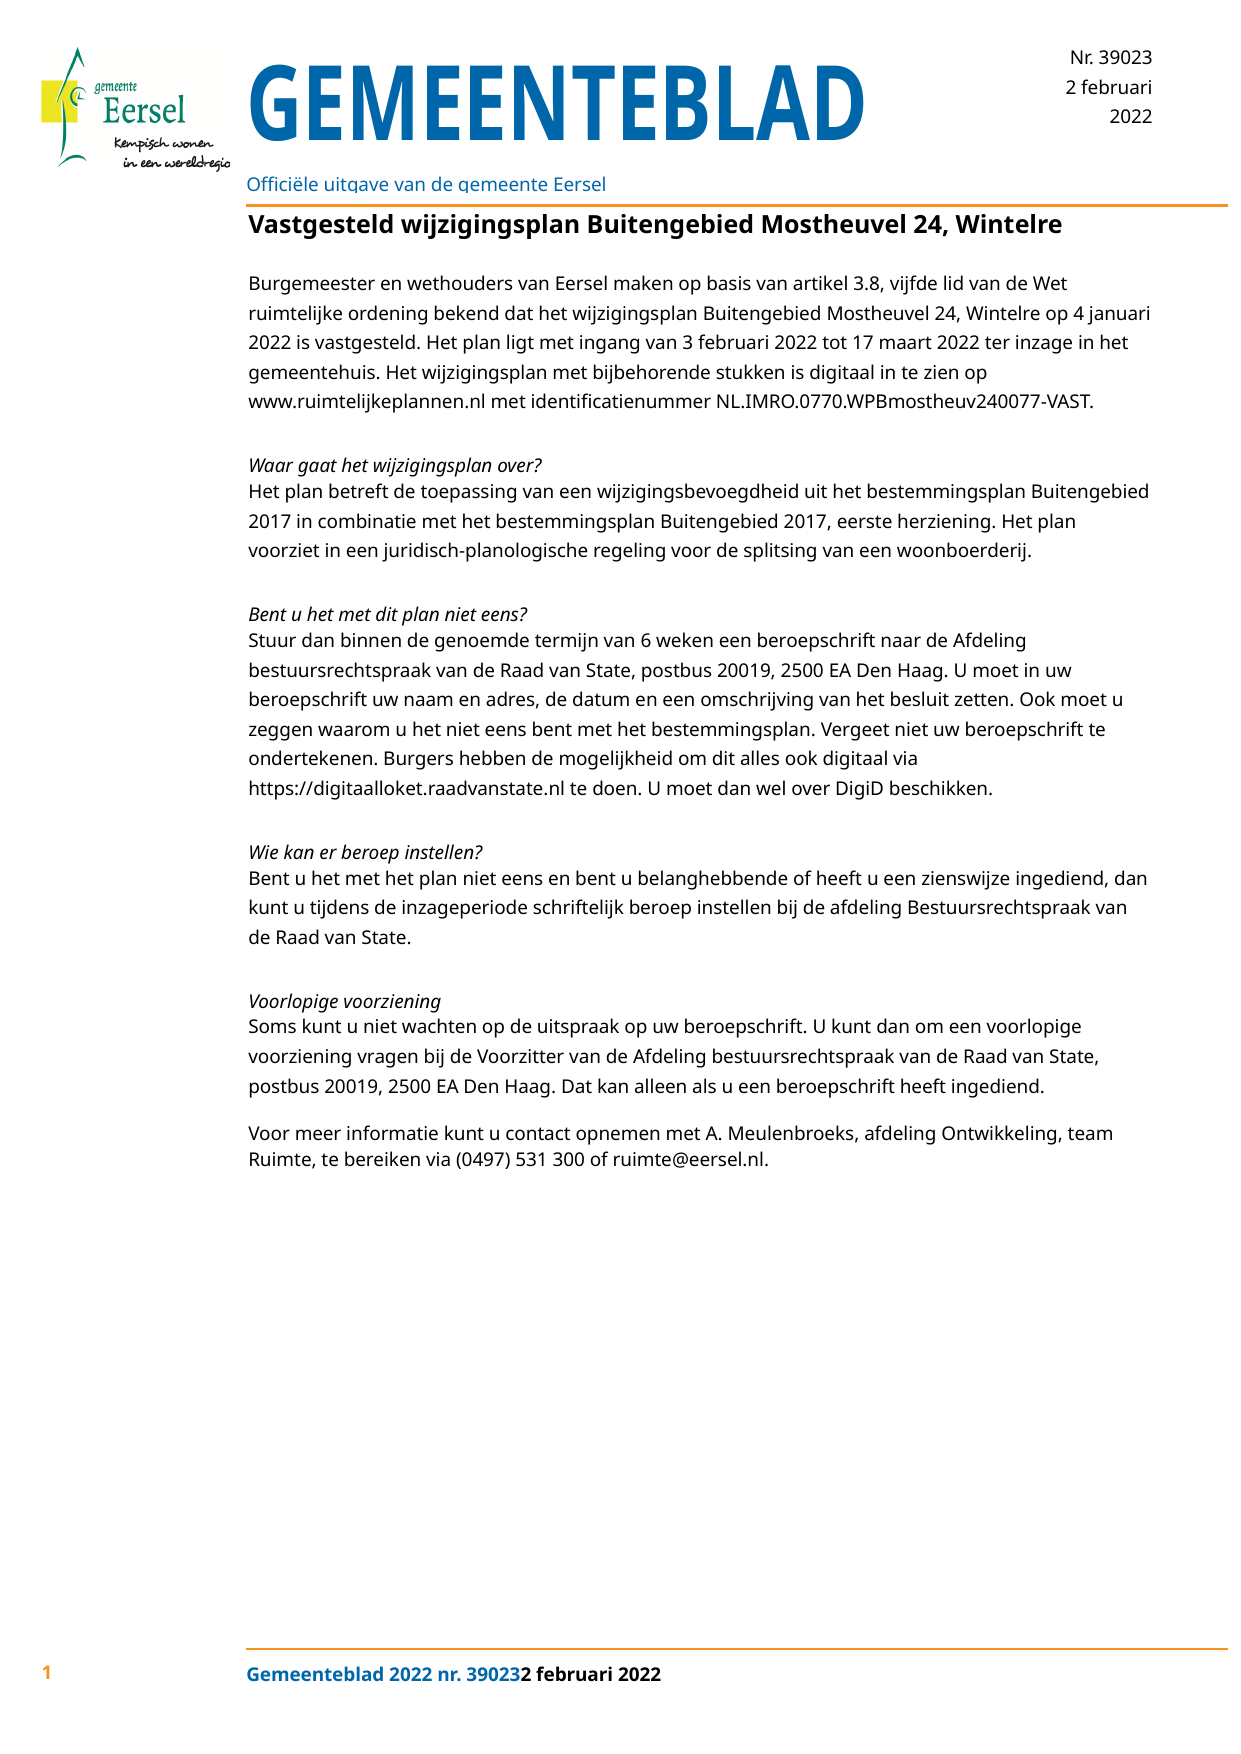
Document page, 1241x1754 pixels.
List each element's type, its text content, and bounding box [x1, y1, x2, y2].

text Vastgesteld wijzigingsplan Buitengebied Mostheuvel 24, Wintelre [248, 207, 1152, 241]
picture [41, 47, 231, 172]
text Waar gaat het wijzigingsplan over? [248, 453, 1152, 478]
text Stuur dan binnen de genoemde termijn van 6 weken een beroepschrift naar de Afdeling bestuursrechtspraak van de Raad van State, postbus 20019, 2500 EA Den Haag. U moet in uw beroepschrift uw naam en adres, de datum en een omschrijving van het besluit zetten. Ook moet u zeggen waarom u het niet eens bent met het bestemmingsplan. Vergeet niet uw beroepschrift te ondertekenen. Burgers hebben de mogelijkheid om dit alles ook digitaal via https://digitaalloket.raadvanstate.nl te doen. U moet dan wel over DigiD beschikken. [248, 627, 1152, 801]
text Voor meer informatie kunt u contact opnemen met A. Meulenbroeks, afdeling Ontwikkeling, team Ruimte, te bereiken via (0497) 531 300 of ruimte@eersel.nl. [248, 1121, 1152, 1172]
text Soms kunt u niet wachten op de uitspraak op uw beroepschrift. U kunt dan om een voorlopige voorziening vragen bij de Voorzitter van de Afdeling bestuursrechtspraak van de Raad van State, postbus 20019, 2500 EA Den Haag. Dat kan alleen als u een beroepschrift heeft ingediend. [248, 1014, 1152, 1098]
text Bent u het met het plan niet eens en bent u belanghebbende of heeft u een zienswijze ingediend, dan kunt u tijdens de inzageperiode schriftelijk beroep instellen bij de afdeling Bestuursrechtspraak van de Raad van State. [248, 865, 1152, 950]
text Voorlopige voorziening [248, 988, 1152, 1014]
text Bent u het met dit plan niet eens? [248, 601, 1152, 627]
text Wie kan er beroep instellen? [248, 839, 1152, 865]
text Burgemeester en wethouders van Eersel maken op basis van artikel 3.8, vijfde lid van de Wet ruimtelijke ordening bekend dat het wijzigingsplan Buitengebied Mostheuvel 24, Wintelre op 4 januari 2022 is vastgesteld. Het plan ligt met ingang van 3 februari 2022 tot 17 maart 2022 ter inzage in het gemeentehuis. Het wijzigingsplan met bijbehorende stukken is digitaal in te zien op www.ruimtelijkeplannen.nl met identificatienummer NL.IMRO.0770.WPBmostheuv240077-VAST. [248, 270, 1152, 414]
text Het plan betreft de toepassing van een wijzigingsbevoegdheid uit het bestemmingsplan Buitengebied 2017 in combinatie met het bestemmingsplan Buitengebied 2017, eerste herziening. Het plan voorziet in een juridisch-planologische regeling voor de splitsing van een woonboerderij. [248, 478, 1152, 563]
